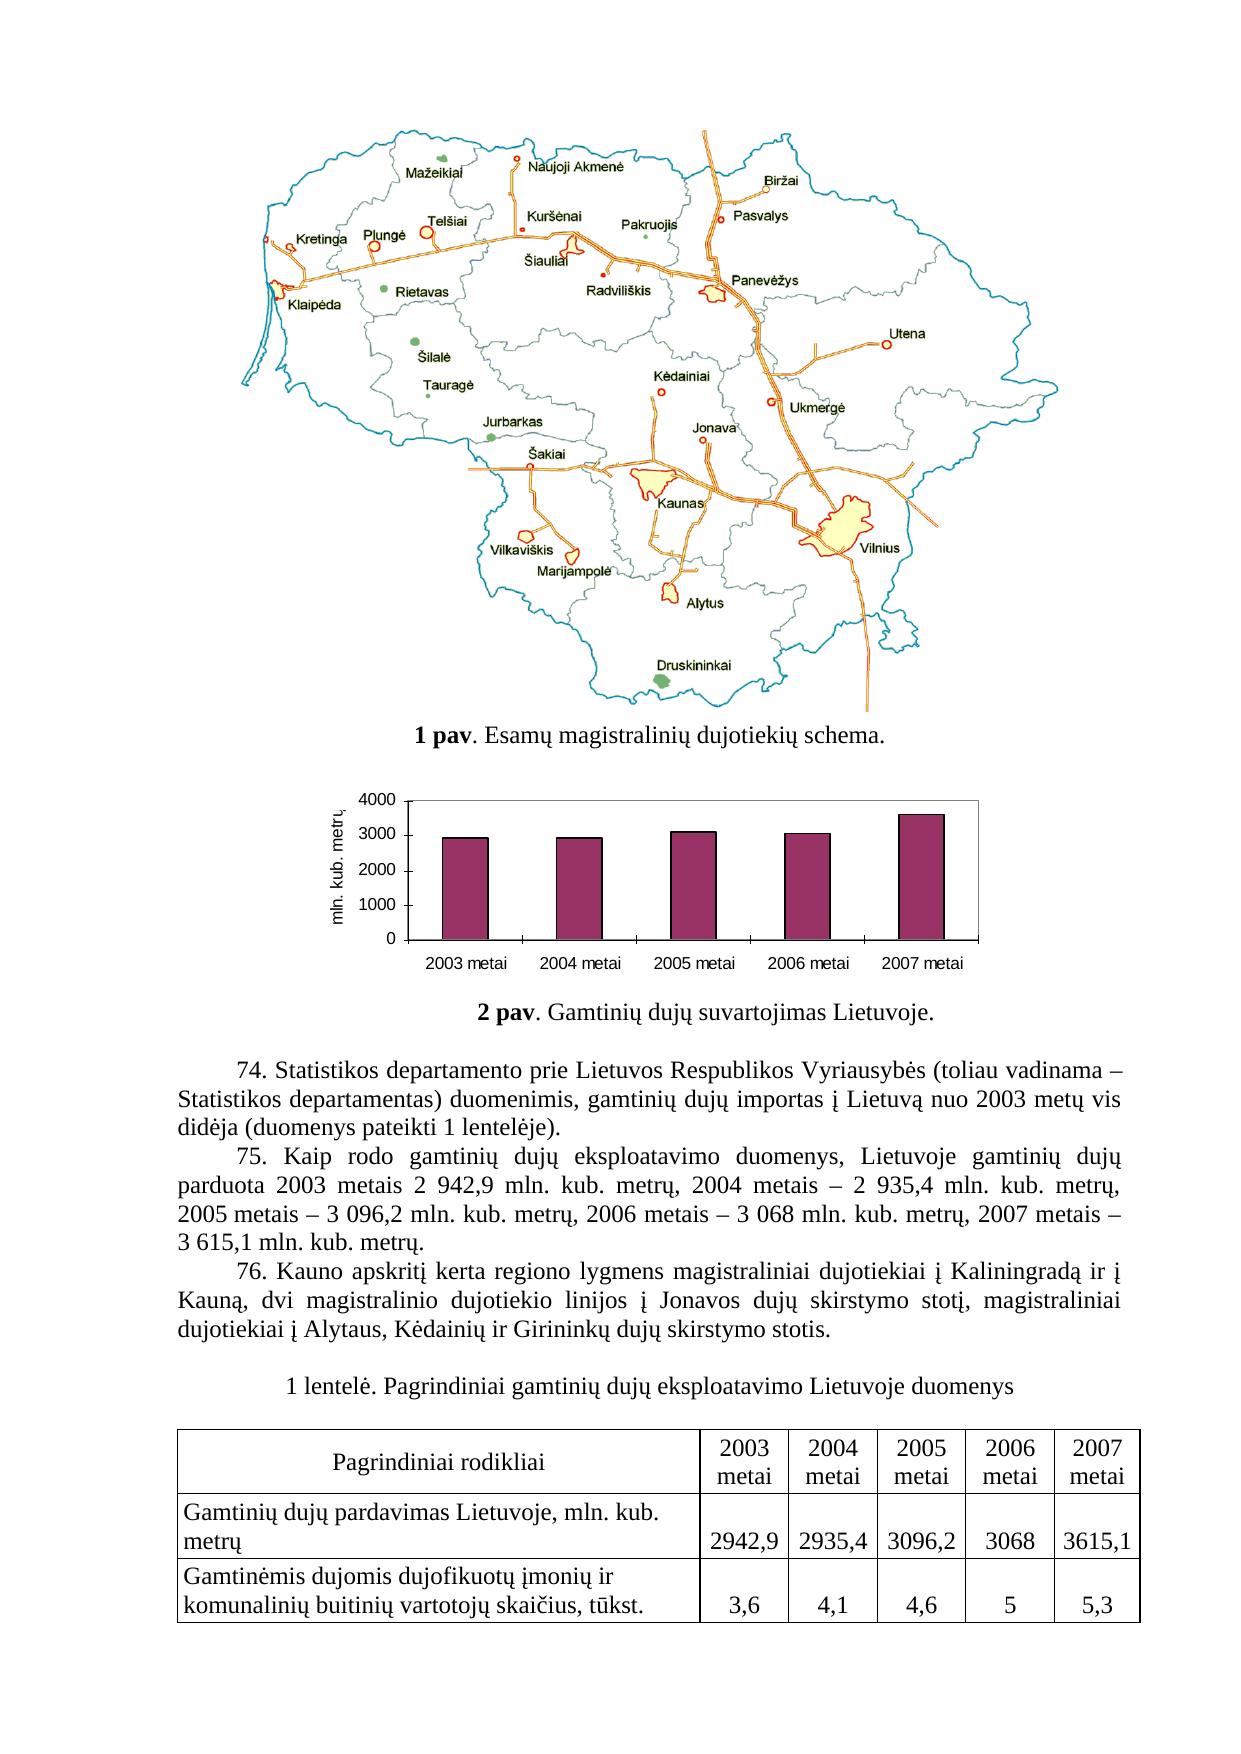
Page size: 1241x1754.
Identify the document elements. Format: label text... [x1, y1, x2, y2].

text 1 lentelė. Pagrindiniai gamtinių dujų eksploatavimo Lietuvoje duomenys [177, 1371, 1122, 1400]
text 2 pav. Gamtinių dujų suvartojimas Lietuvoje. [290, 997, 1122, 1026]
table_cell 4,6 [878, 1559, 965, 1622]
text 1 pav. Esamų magistralinių dujotiekių schema. [177, 720, 1122, 748]
table_cell 3615,1 [1055, 1494, 1139, 1557]
text 75. Kaip rodo gamtinių dujų eksploatavimo duomenys, Lietuvoje gamtinių dujų parduota 2003 metais 2 942,9 mln. kub. metrų, 2004 metais – 2 935,4 mln. kub. metrų, 2005 metais – 3 096,2 mln. kub. metrų, 2006 metais – 3 068 mln. kub. metrų, 2007 metais – 3 615,1 mln. kub. metrų. [177, 1141, 1122, 1256]
table_cell 3096,2 [878, 1494, 965, 1557]
text 74. Statistikos departamento prie Lietuvos Respublikos Vyriausybės (toliau vadinama – Statistikos departamentas) duomenimis, gamtinių dujų importas į Lietuvą nuo 2003 metų vis didėja (duomenys pateikti 1 lentelėje). [177, 1055, 1122, 1141]
table_header 2005 metai [878, 1430, 965, 1493]
table_cell 5,3 [1055, 1559, 1139, 1622]
table_cell 4,1 [789, 1559, 877, 1622]
table_cell 2935,4 [789, 1494, 877, 1557]
table_cell 5 [966, 1559, 1054, 1622]
table_header 2004 metai [789, 1430, 877, 1493]
table_header 2006 metai [966, 1430, 1054, 1493]
table_cell Gamtinių dujų pardavimas Lietuvoje, mln. kub. metrų [178, 1494, 699, 1557]
table_header Pagrindiniai rodikliai [178, 1430, 699, 1493]
text 76. Kauno apskritį kerta regiono lygmens magistraliniai dujotiekiai į Kaliningradą ir į Kauną, dvi magistralinio dujotiekio linijos į Jonavos dujų skirstymo stotį, magistraliniai dujotiekiai į Alytaus, Kėdainių ir Girininkų dujų skirstymo stotis. [177, 1256, 1122, 1342]
table_cell Gamtinėmis dujomis dujofikuotų įmonių ir komunalinių buitinių vartotojų skaičius, tūkst. [178, 1559, 699, 1622]
table_cell 3068 [966, 1494, 1054, 1557]
table_cell 3,6 [701, 1559, 788, 1622]
table_header 2003 metai [701, 1430, 788, 1493]
table_cell 2942,9 [701, 1494, 788, 1557]
table_header 2007 metai [1055, 1430, 1139, 1493]
